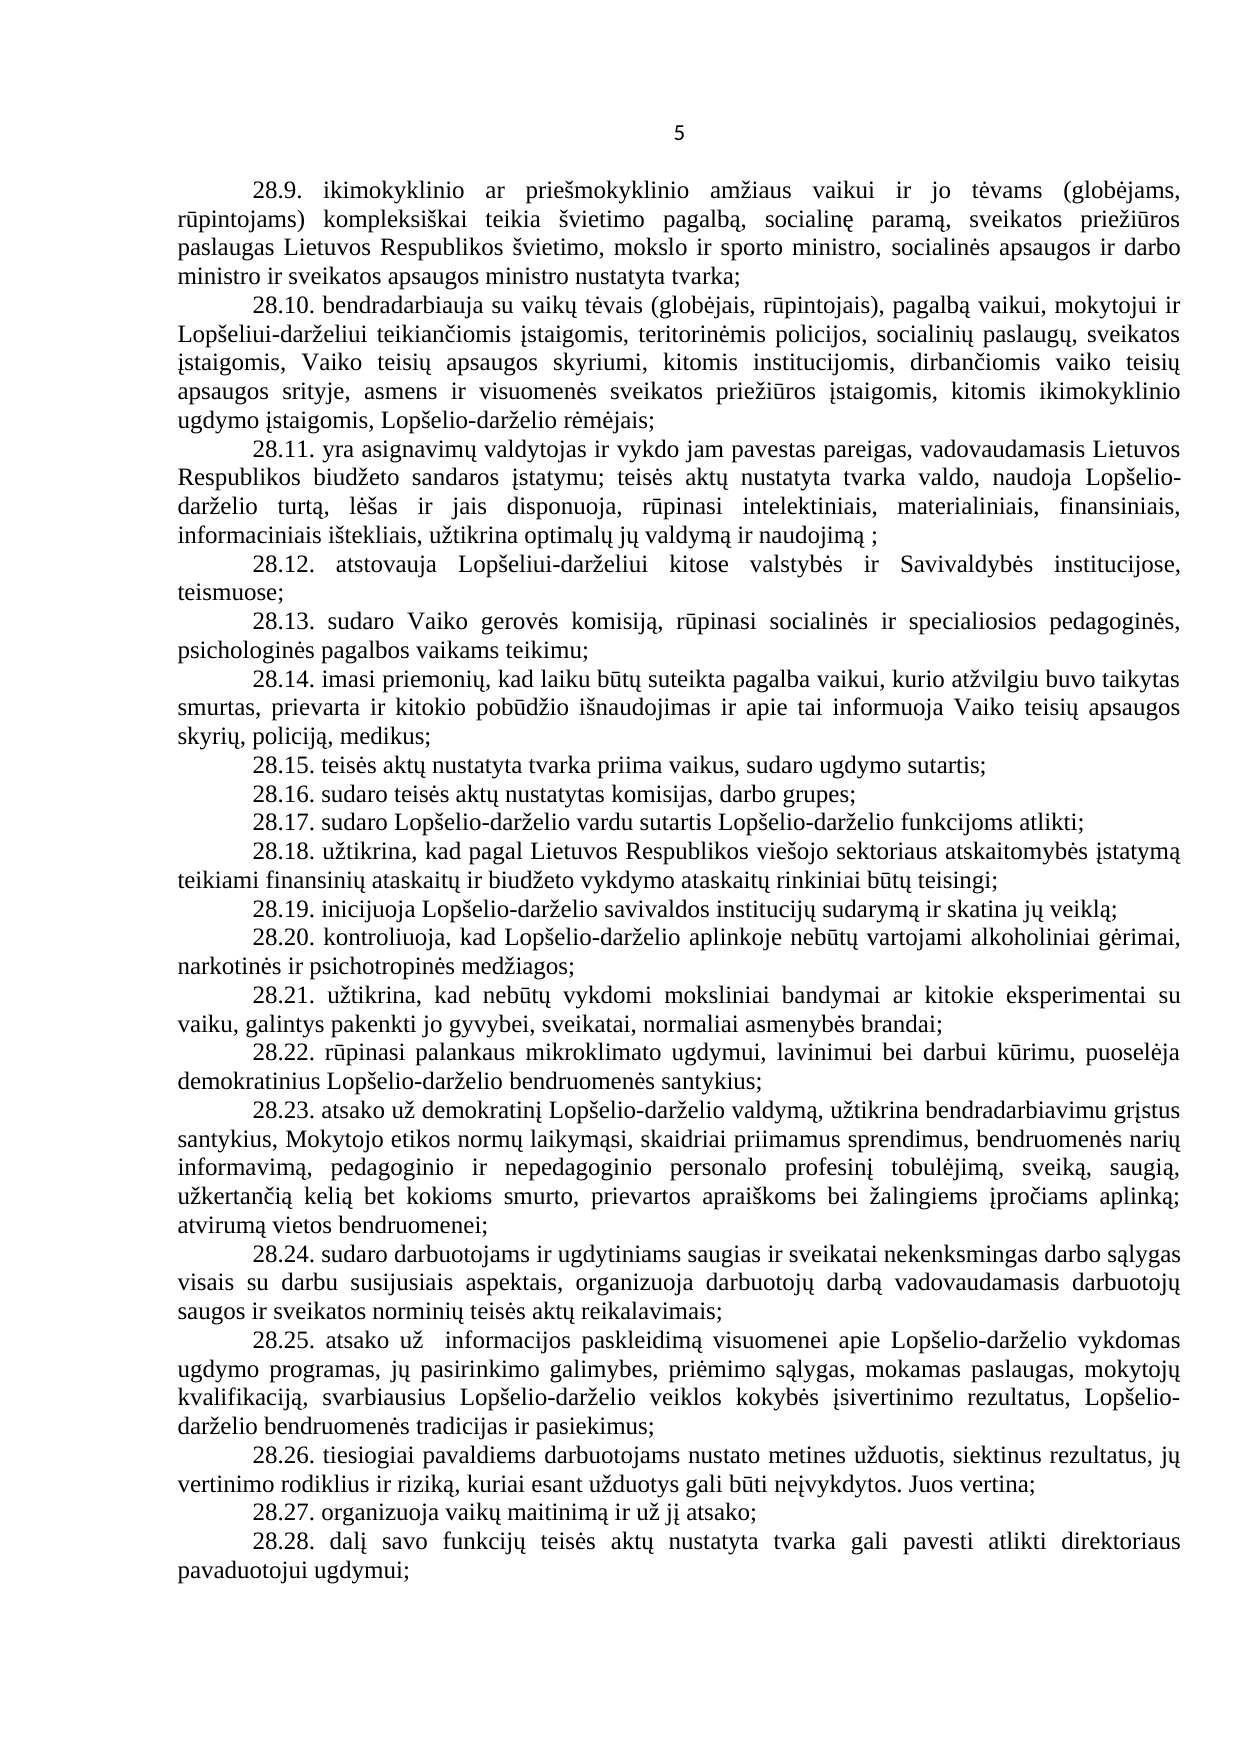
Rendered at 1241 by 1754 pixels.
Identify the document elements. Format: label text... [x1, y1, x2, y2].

text 28.11. yra asignavimų valdytojas ir vykdo jam pavestas pareigas, vadovaudamasis Lietuvos Respublikos biudžeto sandaros įstatymu; teisės aktų nustatyta tvarka valdo, naudoja Lopšelio-darželio turtą, lėšas ir jais disponuoja, rūpinasi intelektiniais, materialiniais, finansiniais, informaciniais ištekliais, užtikrina optimalų jų valdymą ir naudojimą ; [177, 434, 1181, 549]
text 28.21. užtikrina, kad nebūtų vykdomi moksliniai bandymai ar kitokie eksperimentai su vaiku, galintys pakenkti jo gyvybei, sveikatai, normaliai asmenybės brandai; [177, 980, 1181, 1037]
text 28.22. rūpinasi palankaus mikroklimato ugdymui, lavinimui bei darbui kūrimu, puoselėja demokratinius Lopšelio-darželio bendruomenės santykius; [177, 1037, 1181, 1095]
text 28.28. dalį savo funkcijų teisės aktų nustatyta tvarka gali pavesti atlikti direktoriaus pavaduotojui ugdymui; [177, 1526, 1181, 1584]
text 28.27. organizuoja vaikų maitinimą ir už jį atsako; [177, 1497, 1181, 1526]
text 28.15. teisės aktų nustatyta tvarka priima vaikus, sudaro ugdymo sutartis; [177, 750, 1181, 779]
text 28.9. ikimokyklinio ar priešmokyklinio amžiaus vaikui ir jo tėvams (globėjams, rūpintojams) kompleksiškai teikia švietimo pagalbą, socialinę paramą, sveikatos priežiūros paslaugas Lietuvos Respublikos švietimo, mokslo ir sporto ministro, socialinės apsaugos ir darbo ministro ir sveikatos apsaugos ministro nustatyta tvarka; [177, 175, 1181, 290]
text 28.26. tiesiogiai pavaldiems darbuotojams nustato metines užduotis, siektinus rezultatus, jų vertinimo rodiklius ir riziką, kuriai esant užduotys gali būti neįvykdytos. Juos vertina; [177, 1440, 1181, 1497]
text 28.24. sudaro darbuotojams ir ugdytiniams saugias ir sveikatai nekenksmingas darbo sąlygas visais su darbu susijusiais aspektais, organizuoja darbuotojų darbą vadovaudamasis darbuotojų saugos ir sveikatos norminių teisės aktų reikalavimais; [177, 1239, 1181, 1325]
text 28.19. inicijuoja Lopšelio-darželio savivaldos institucijų sudarymą ir skatina jų veiklą; [177, 894, 1181, 922]
text 28.13. sudaro Vaiko gerovės komisiją, rūpinasi socialinės ir specialiosios pedagoginės, psichologinės pagalbos vaikams teikimu; [177, 606, 1181, 664]
text 28.12. atstovauja Lopšeliui-darželiui kitose valstybės ir Savivaldybės institucijose, teismuose; [177, 549, 1181, 606]
text 28.25. atsako už informacijos paskleidimą visuomenei apie Lopšelio-darželio vykdomas ugdymo programas, jų pasirinkimo galimybes, priėmimo sąlygas, mokamas paslaugas, mokytojų kvalifikaciją, svarbiausius Lopšelio-darželio veiklos kokybės įsivertinimo rezultatus, Lopšelio-darželio bendruomenės tradicijas ir pasiekimus; [177, 1325, 1181, 1440]
text 28.14. imasi priemonių, kad laiku būtų suteikta pagalba vaikui, kurio atžvilgiu buvo taikytas smurtas, prievarta ir kitokio pobūdžio išnaudojimas ir apie tai informuoja Vaiko teisių apsaugos skyrių, policiją, medikus; [177, 664, 1181, 750]
text 28.17. sudaro Lopšelio-darželio vardu sutartis Lopšelio-darželio funkcijoms atlikti; [177, 807, 1181, 836]
text 28.20. kontroliuoja, kad Lopšelio-darželio aplinkoje nebūtų vartojami alkoholiniai gėrimai, narkotinės ir psichotropinės medžiagos; [177, 922, 1181, 980]
text 28.23. atsako už demokratinį Lopšelio-darželio valdymą, užtikrina bendradarbiavimu grįstus santykius, Mokytojo etikos normų laikymąsi, skaidriai priimamus sprendimus, bendruomenės narių informavimą, pedagoginio ir nepedagoginio personalo profesinį tobulėjimą, sveiką, saugią, užkertančią kelią bet kokioms smurto, prievartos apraiškoms bei žalingiems įpročiams aplinką; atvirumą vietos bendruomenei; [177, 1095, 1181, 1239]
text 28.18. užtikrina, kad pagal Lietuvos Respublikos viešojo sektoriaus atskaitomybės įstatymą teikiami finansinių ataskaitų ir biudžeto vykdymo ataskaitų rinkiniai būtų teisingi; [177, 836, 1181, 894]
text 28.16. sudaro teisės aktų nustatytas komisijas, darbo grupes; [177, 779, 1181, 807]
text 28.10. bendradarbiauja su vaikų tėvais (globėjais, rūpintojais), pagalbą vaikui, mokytojui ir Lopšeliui-darželiui teikiančiomis įstaigomis, teritorinėmis policijos, socialinių paslaugų, sveikatos įstaigomis, Vaiko teisių apsaugos skyriumi, kitomis institucijomis, dirbančiomis vaiko teisių apsaugos srityje, asmens ir visuomenės sveikatos priežiūros įstaigomis, kitomis ikimokyklinio ugdymo įstaigomis, Lopšelio-darželio rėmėjais; [177, 290, 1181, 434]
